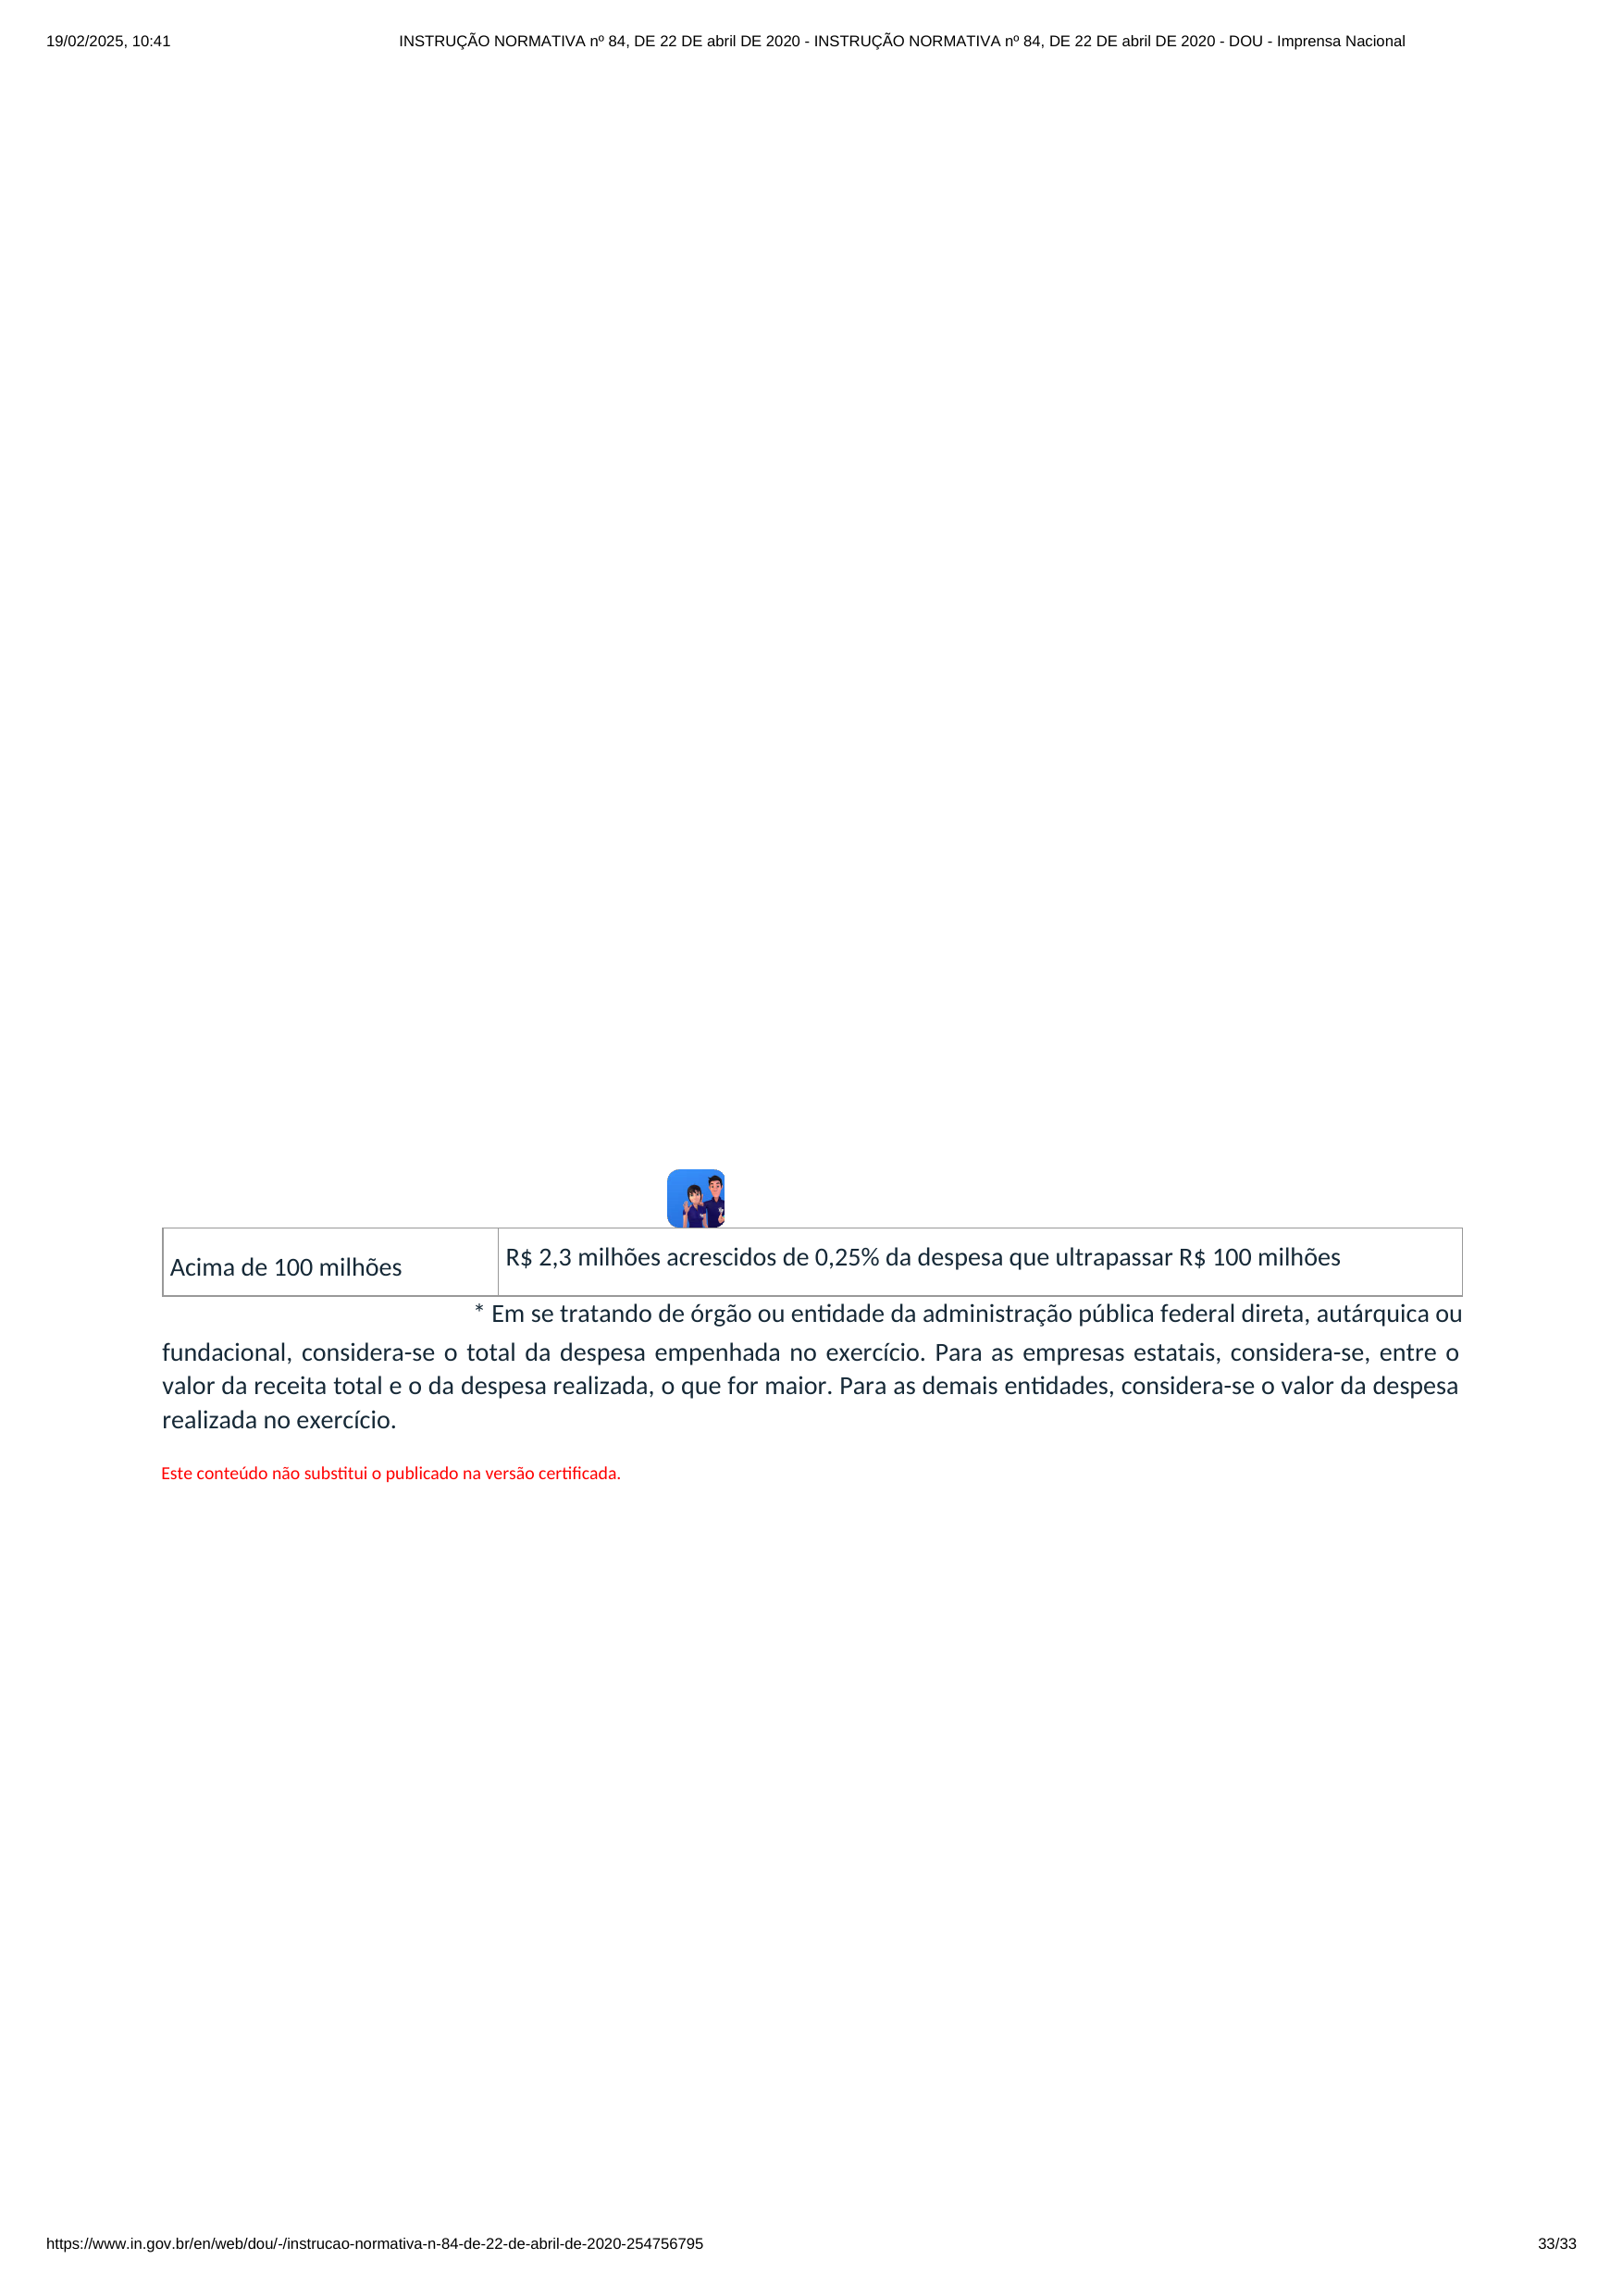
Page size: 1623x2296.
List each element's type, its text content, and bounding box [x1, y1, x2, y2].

table_cell R$ 2,3 milhões acrescidos de 0,25% da despesa que ultrapassar R$ 100 milhões [499, 1228, 1462, 1295]
text * Em se tratando de órgão ou entidade da administração pública federal direta, autárquica ou [162, 1297, 1464, 1328]
text fundacional, considera-se o total da despesa empenhada no exercício. Para as empresas estatais, considera-se, entre o valor da receita total e o da despesa realizada, o que for maior. Para as demais entidades, considera-se o valor da despesa realizada no exercício. [162, 1336, 1462, 1436]
table_cell Acima de 100 milhões [164, 1228, 498, 1295]
text Este conteúdo não substitui o publicado na versão certificada. [161, 1462, 1462, 1484]
